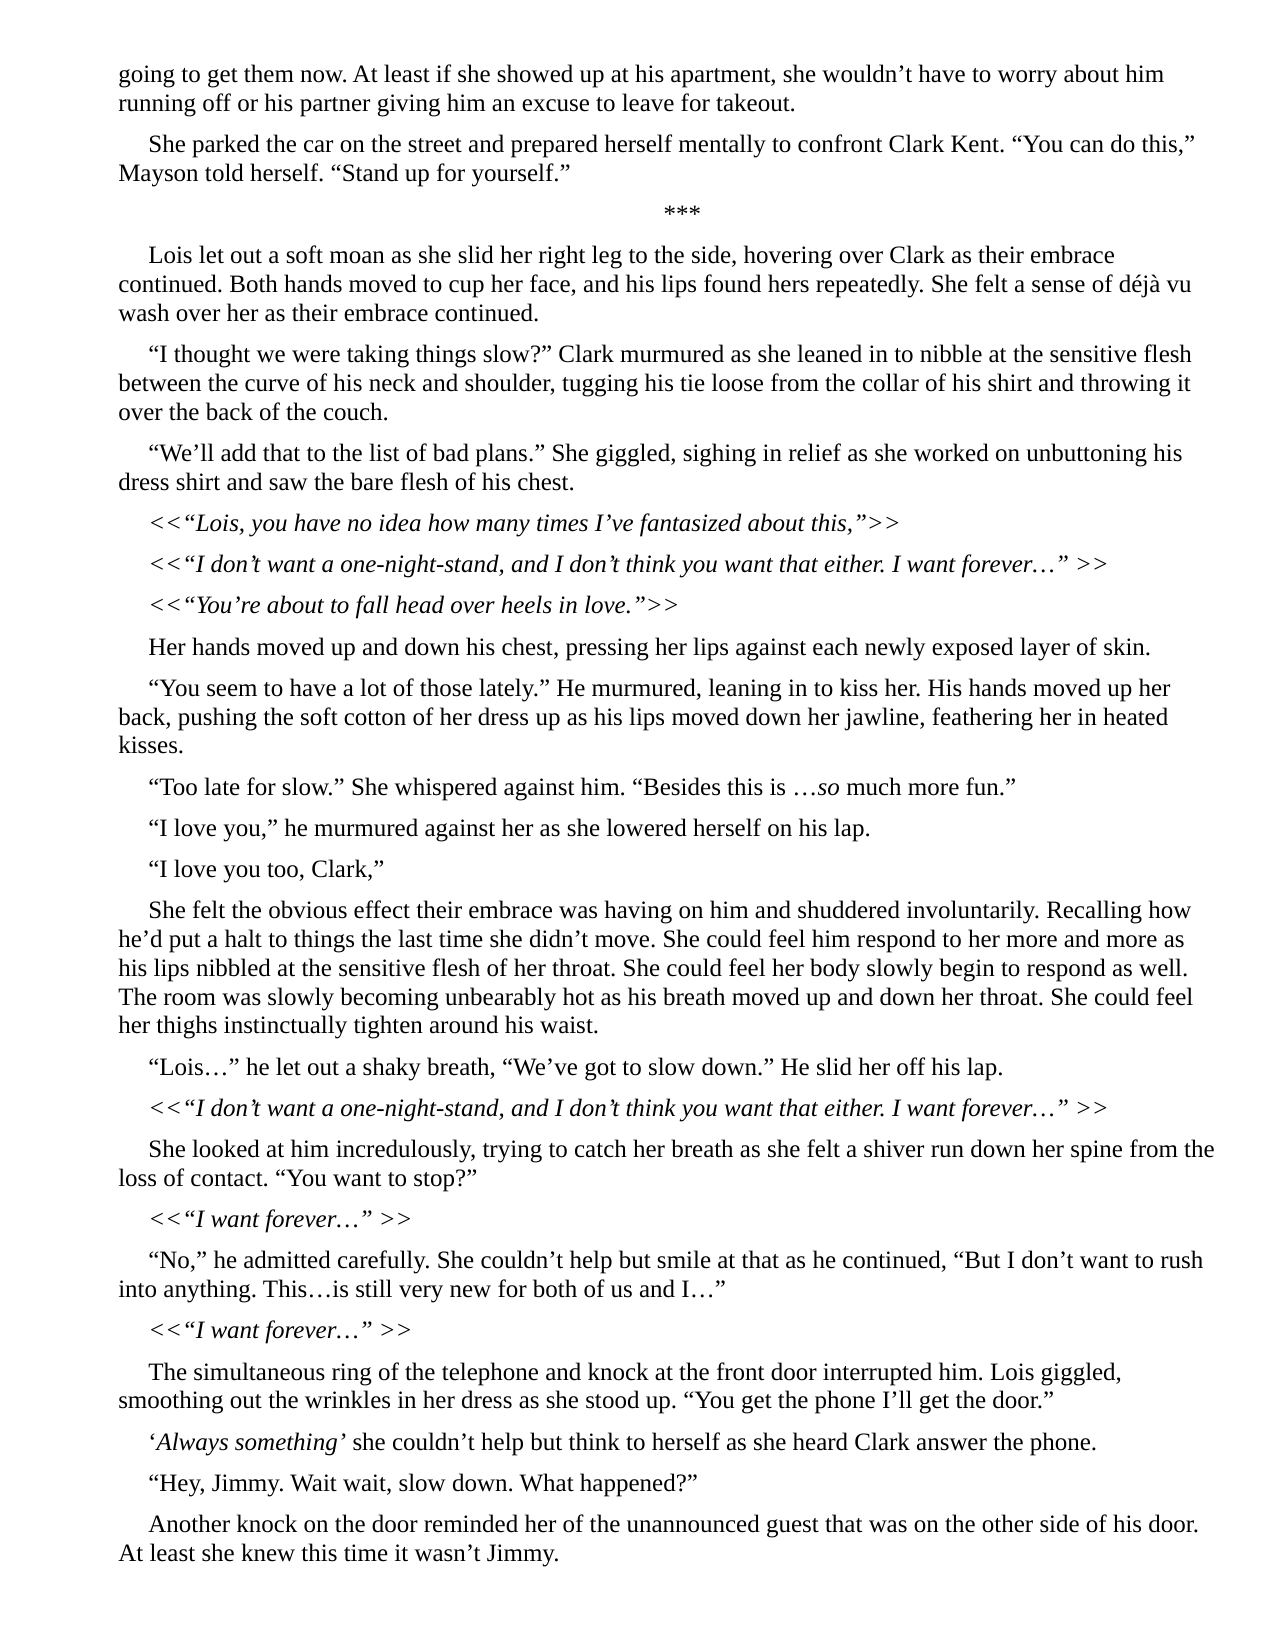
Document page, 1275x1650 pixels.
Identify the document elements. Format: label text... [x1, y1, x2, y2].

text “We’ll add that to the list of bad plans.” She giggled, sighing in relief as she worked on unbuttoning his dress shirt and saw the bare flesh of his chest. [118, 438, 1216, 495]
text <<“I want forever…” >> [118, 1204, 1216, 1233]
text “Lois…” he let out a shaky breath, “We’ve got to slow down.” He slid her off his lap. [118, 1052, 1216, 1080]
text “No,” he admitted carefully. She couldn’t help but smile at that as he continued, “But I don’t want to rush into anything. This…is still very new for both of us and I…” [118, 1245, 1216, 1303]
text “I thought we were taking things slow?” Clark murmured as she leaned in to nibble at the sensitive flesh between the curve of his neck and shoulder, tugging his tie loose from the collar of his shirt and throwing it over the back of the couch. [118, 339, 1216, 425]
text “I love you too, Clark,” [118, 854, 1216, 883]
text She parked the car on the street and prepared herself mentally to confront Clark Kent. “You can do this,” Mayson told herself. “Stand up for yourself.” [118, 129, 1216, 187]
text <<“I want forever…” >> [118, 1315, 1216, 1344]
text “I love you,” he murmured against her as she lowered herself on his lap. [118, 813, 1216, 842]
text going to get them now. At least if she showed up at his apartment, she wouldn’t have to worry about him running off or his partner giving him an excuse to leave for takeout. [118, 59, 1216, 117]
text Another knock on the door reminded her of the unannounced guest that was on the other side of his door. At least she knew this time it wasn’t Jimmy. [118, 1509, 1216, 1567]
text <<“I don’t want a one-night-stand, and I don’t think you want that either. I want forever…” >> [118, 1093, 1216, 1122]
text She felt the obvious effect their embrace was having on him and shuddered involuntarily. Recalling how he’d put a halt to things the last time she didn’t move. She could feel him respond to her more and more as his lips nibbled at the sensitive flesh of her throat. She could feel her body slowly begin to respond as well. The room was slowly becoming unbearably hot as his breath moved up and down her throat. She could feel her thighs instinctually tighten around his waist. [118, 895, 1216, 1039]
text *** [118, 199, 1216, 228]
text <<“You’re about to fall head over heels in love.”>> [118, 590, 1216, 619]
text ‘Always something’ she couldn’t help but think to herself as she heard Clark answer the phone. [118, 1427, 1216, 1455]
text She looked at him incredulously, trying to catch her breath as she felt a shiver run down her spine from the loss of contact. “You want to stop?” [118, 1134, 1216, 1192]
text “Too late for slow.” She whispered against him. “Besides this is …so much more fun.” [118, 772, 1216, 800]
text <<“I don’t want a one-night-stand, and I don’t think you want that either. I want forever…” >> [118, 549, 1216, 578]
text The simultaneous ring of the telephone and knock at the front door interrupted him. Lois giggled, smoothing out the wrinkles in her dress as she stood up. “You get the phone I’ll get the door.” [118, 1357, 1216, 1414]
text Lois let out a soft moan as she slid her right leg to the side, hovering over Clark as their embrace continued. Both hands moved to cup her face, and his lips found hers repeatedly. She felt a sense of déjà vu wash over her as their embrace continued. [118, 240, 1216, 327]
text “Hey, Jimmy. Wait wait, slow down. What happened?” [118, 1468, 1216, 1497]
text <<“Lois, you have no idea how many times I’ve fantasized about this,”>> [118, 508, 1216, 537]
text “You seem to have a lot of those lately.” He murmured, leaning in to kiss her. His hands moved up her back, pushing the soft cotton of her dress up as his lips moved down her jawline, feathering her in heated kisses. [118, 673, 1216, 759]
text Her hands moved up and down his chest, pressing her lips against each newly exposed layer of skin. [118, 632, 1216, 660]
